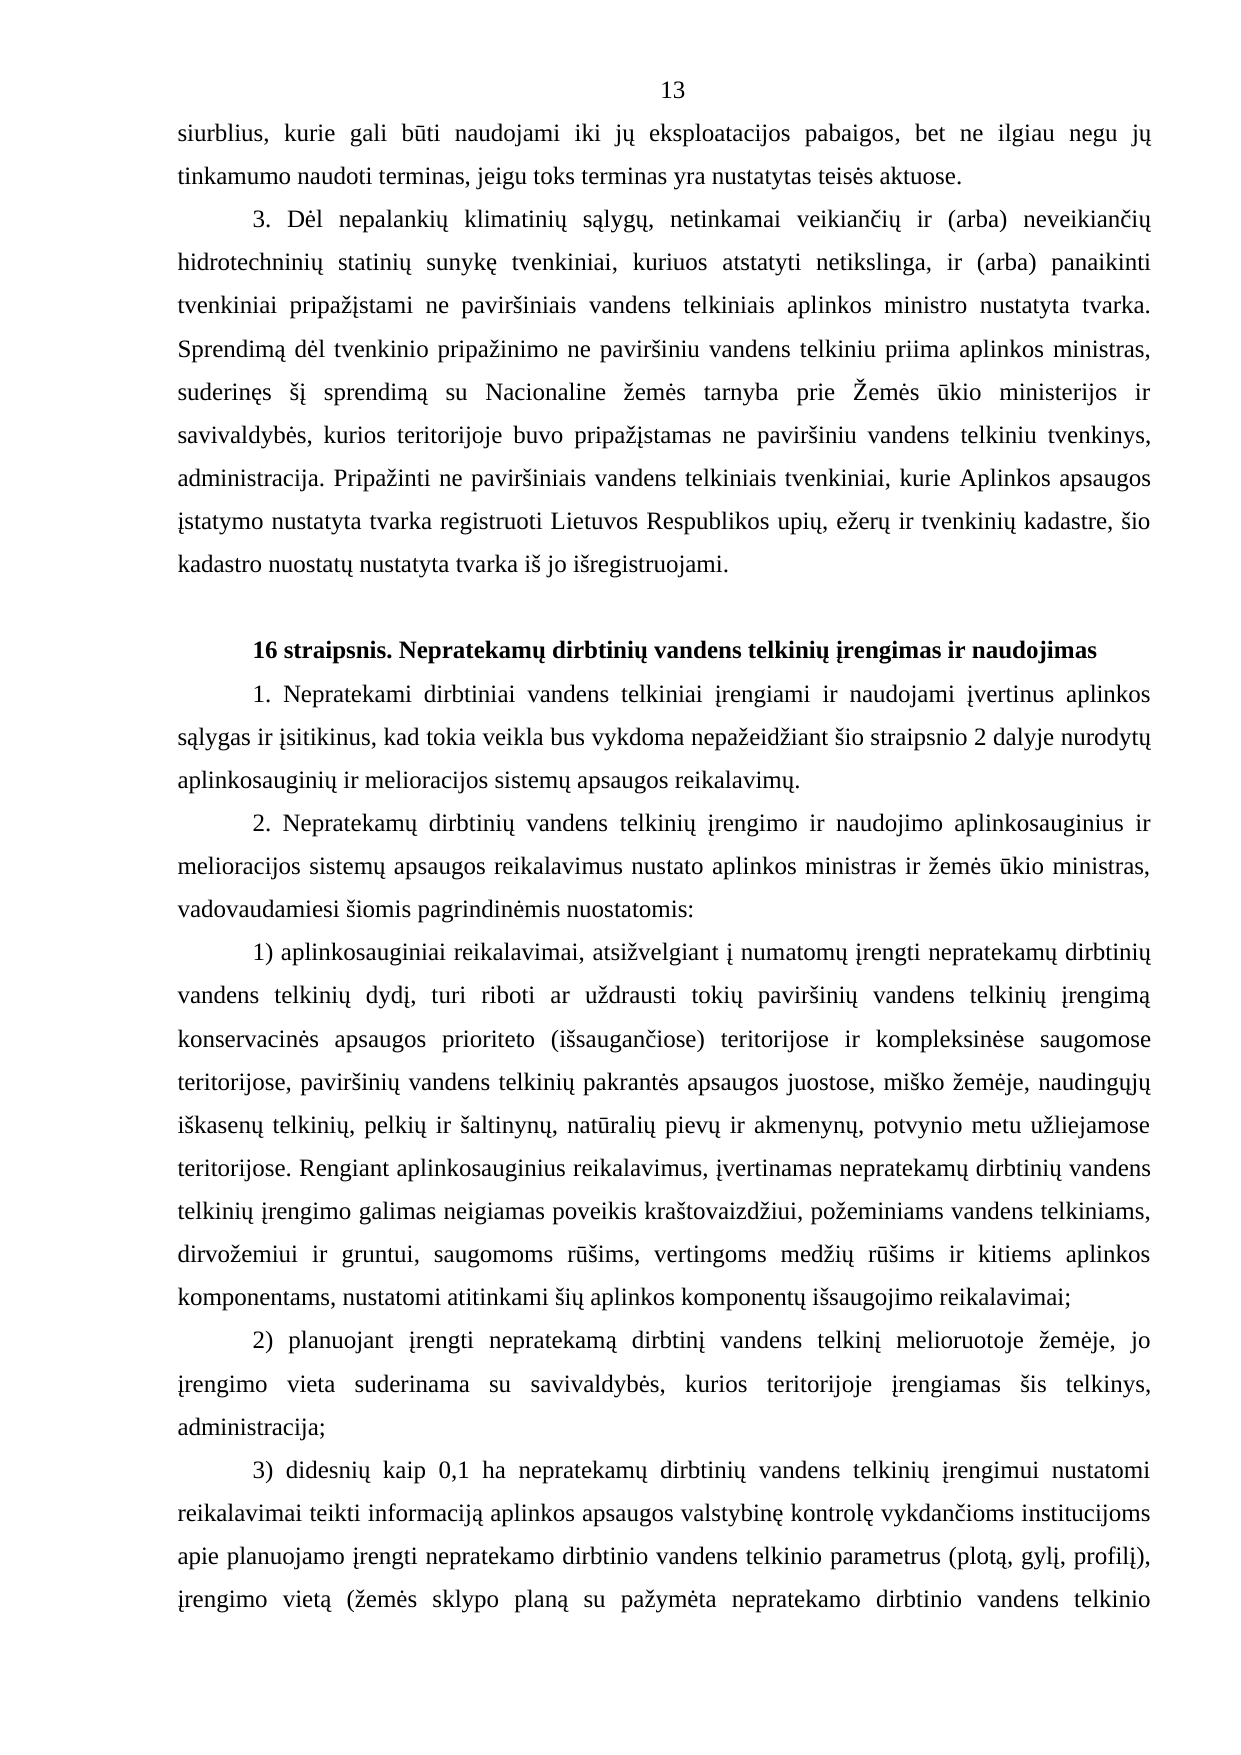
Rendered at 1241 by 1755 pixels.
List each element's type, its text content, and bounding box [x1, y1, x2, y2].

text 2) planuojant įrengti nepratekamą dirbtinį vandens telkinį melioruotoje žemėje, jo įrengimo vieta suderinama su savivaldybės, kurios teritorijoje įrengiamas šis telkinys, administracija; [177, 1326, 1152, 1441]
text 3. Dėl nepalankių klimatinių sąlygų, netinkamai veikiančių ir (arba) neveikiančių hidrotechninių statinių sunykę tvenkiniai, kuriuos atstatyti netikslinga, ir (arba) panaikinti tvenkiniai pripažįstami ne paviršiniais vandens telkiniais aplinkos ministro nustatyta tvarka. Sprendimą dėl tvenkinio pripažinimo ne paviršiniu vandens telkiniu priima aplinkos ministras, suderinęs šį sprendimą su Nacionaline žemės tarnyba prie Žemės ūkio ministerijos ir savivaldybės, kurios teritorijoje buvo pripažįstamas ne paviršiniu vandens telkiniu tvenkinys, administracija. Pripažinti ne paviršiniais vandens telkiniais tvenkiniai, kurie Aplinkos apsaugos įstatymo nustatyta tvarka registruoti Lietuvos Respublikos upių, ežerų ir tvenkinių kadastre, šio kadastro nuostatų nustatyta tvarka iš jo išregistruojami. [177, 204, 1152, 578]
text 16 straipsnis. Nepratekamų dirbtinių vandens telkinių įrengimas ir naudojimas [177, 636, 1152, 664]
text 2. Nepratekamų dirbtinių vandens telkinių įrengimo ir naudojimo aplinkosauginius ir melioracijos sistemų apsaugos reikalavimus nustato aplinkos ministras ir žemės ūkio ministras, vadovaudamiesi šiomis pagrindinėmis nuostatomis: [177, 808, 1152, 923]
text 3) didesnių kaip 0,1 ha nepratekamų dirbtinių vandens telkinių įrengimui nustatomi reikalavimai teikti informaciją aplinkos apsaugos valstybinę kontrolę vykdančioms institucijoms apie planuojamo įrengti nepratekamo dirbtinio vandens telkinio parametrus (plotą, gylį, profilį), įrengimo vietą (žemės sklypo planą su pažymėta nepratekamo dirbtinio vandens telkinio [177, 1455, 1152, 1613]
text siurblius, kurie gali būti naudojami iki jų eksploatacijos pabaigos, bet ne ilgiau negu jų tinkamumo naudoti terminas, jeigu toks terminas yra nustatytas teisės aktuose. [177, 118, 1152, 190]
text 1) aplinkosauginiai reikalavimai, atsižvelgiant į numatomų įrengti nepratekamų dirbtinių vandens telkinių dydį, turi riboti ar uždrausti tokių paviršinių vandens telkinių įrengimą konservacinės apsaugos prioriteto (išsaugančiose) teritorijose ir kompleksinėse saugomose teritorijose, paviršinių vandens telkinių pakrantės apsaugos juostose, miško žemėje, naudingųjų iškasenų telkinių, pelkių ir šaltinynų, natūralių pievų ir akmenynų, potvynio metu užliejamose teritorijose. Rengiant aplinkosauginius reikalavimus, įvertinamas nepratekamų dirbtinių vandens telkinių įrengimo galimas neigiamas poveikis kraštovaizdžiui, požeminiams vandens telkiniams, dirvožemiui ir gruntui, saugomoms rūšims, vertingoms medžių rūšims ir kitiems aplinkos komponentams, nustatomi atitinkami šių aplinkos komponentų išsaugojimo reikalavimai; [177, 937, 1152, 1311]
text 1. Nepratekami dirbtiniai vandens telkiniai įrengiami ir naudojami įvertinus aplinkos sąlygas ir įsitikinus, kad tokia veikla bus vykdoma nepažeidžiant šio straipsnio 2 dalyje nurodytų aplinkosauginių ir melioracijos sistemų apsaugos reikalavimų. [177, 679, 1152, 794]
